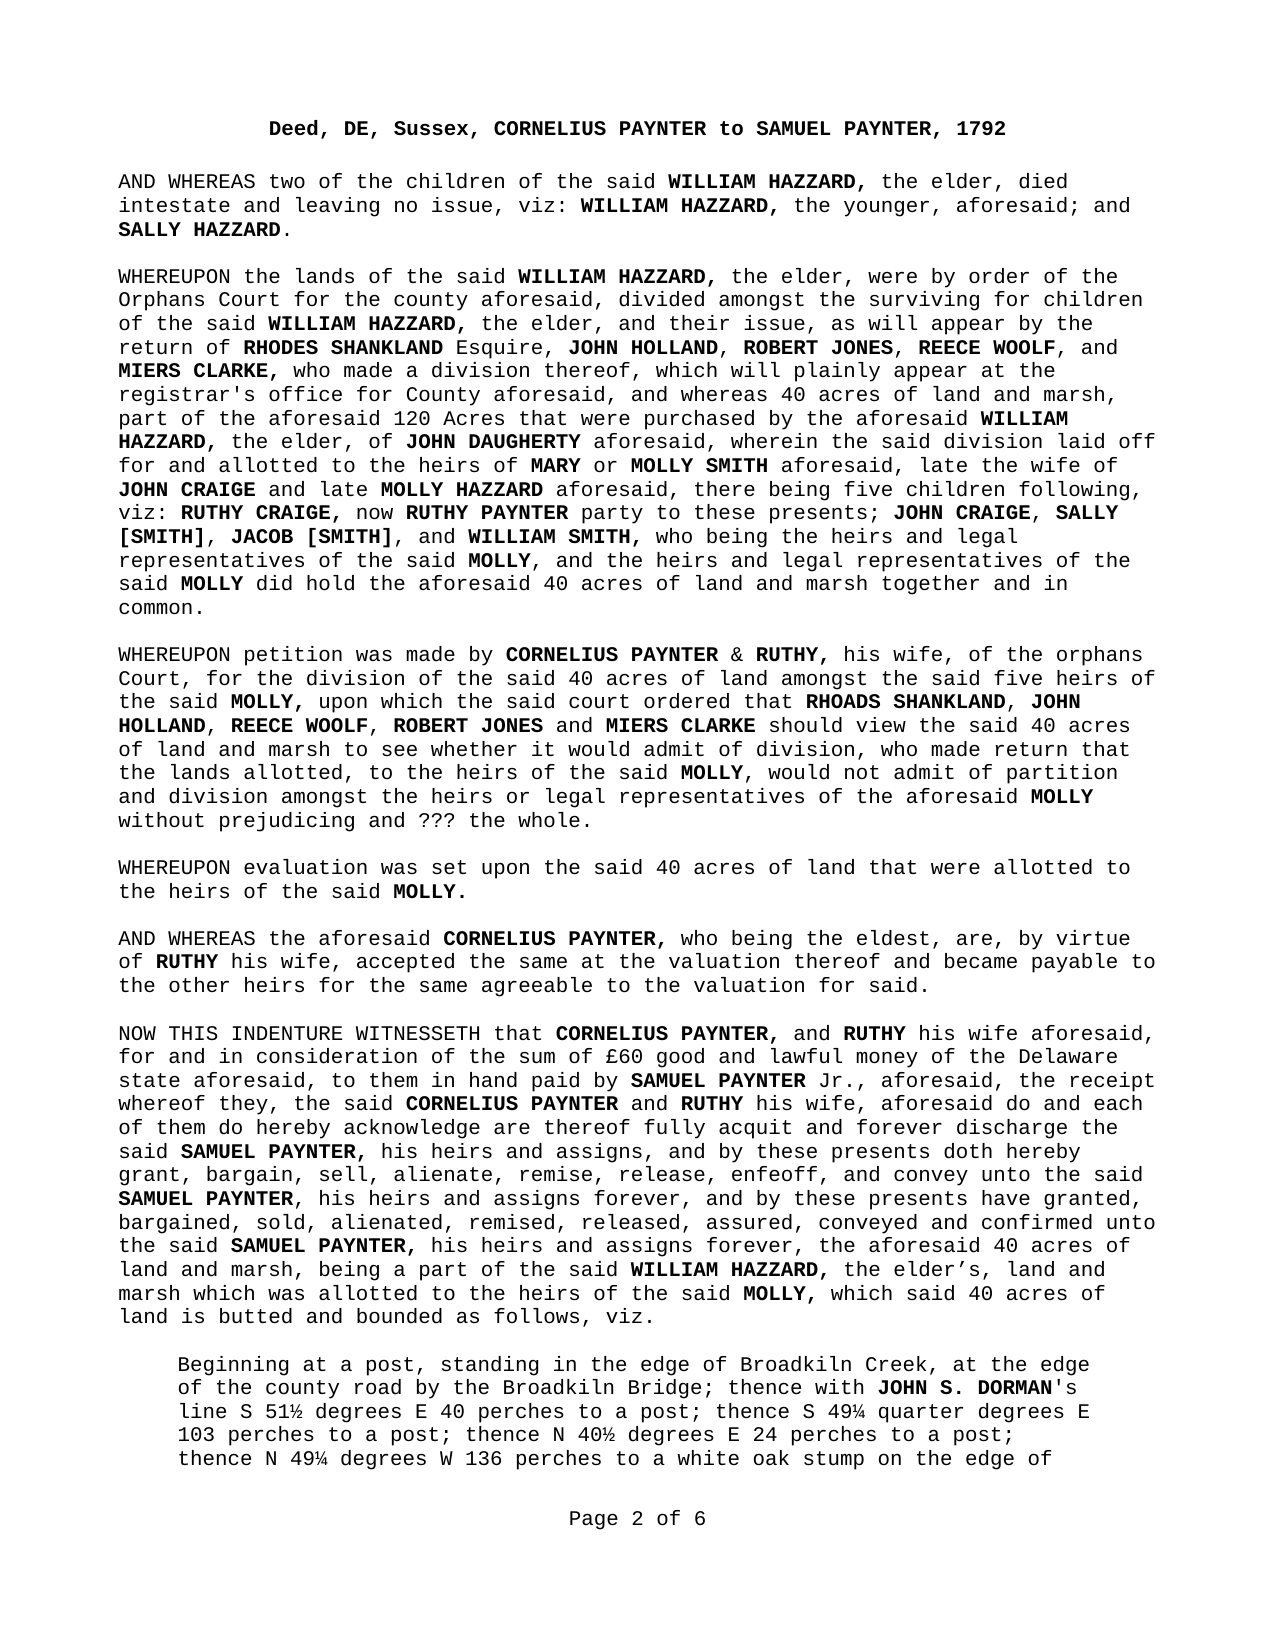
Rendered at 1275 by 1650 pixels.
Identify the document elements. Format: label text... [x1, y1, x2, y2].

text Whereupon petition was made by Cornelius paynter & RUTHY, his wife, of the orphans Court, for the division of the said 40 acres of land amongst the said five heirs of the said Molly, upon which the said court ordered that Rhoads shankland, John Holland, REECE Woolf, Robert Jones and miers Clarke should view the said 40 acres of land and marsh to see whether it would admit of division, who made return that the lands allotted, to the heirs of the said Molly, would not admit of partition and division amongst the heirs or legal representatives of the aforesaid Molly without prejudicing and ??? the whole. [118, 644, 1157, 833]
text And whereas two of the children of the said William Hazzard, the elder, died intestate and leaving no issue, viz: William Hazzard, the younger, aforesaid; and Sally Hazzard. [118, 171, 1157, 242]
text Beginning at a post, standing in the edge of Broadkiln Creek, at the edge of the county road by the Broadkiln Bridge; thence with John S. Dorman's line S 51½ degrees E 40 perches to a post; thence S 49¼ quarter degrees E 103 perches to a post; thence N 40½ degrees E 24 perches to a post; thence N 49¼ degrees W 136 perches to a white oak stump on the edge of [177, 1353, 1098, 1472]
text Now this indenture witnesseth that Cornelius paynter, and Ruthy his wife aforesaid, for and in consideration of the sum of £60 good and lawful money of the Delaware state aforesaid, to them in hand paid by Samuel paynter Jr., aforesaid, the receipt whereof they, the said Cornelius paynter and Ruthy his wife, aforesaid do and each of them do hereby acknowledge are thereof fully acquit and forever discharge the said Samuel paynter, his heirs and assigns, and by these presents doth hereby grant, bargain, sell, alienate, remise, release, enfeoff, and convey unto the said Samuel paynter, his heirs and assigns forever, and by these presents have granted, bargained, sold, alienated, remised, released, assured, conveyed and confirmed unto the said Samuel paynter, his heirs and assigns forever, the aforesaid 40 acres of land and marsh, being a part of the said William Hazzard, the elder’s, land and marsh which was allotted to the heirs of the said Molly, which said 40 acres of land is butted and bounded as follows, viz. [118, 1022, 1157, 1330]
text WHEREUPON evaluation was set upon the said 40 acres of land that were allotted to the heirs of the said Molly. [118, 857, 1157, 904]
text Whereupon the lands of the said William Hazzard, the elder, were by order of the Orphans Court for the county aforesaid, divided amongst the surviving for children of the said William Hazzard, the elder, and their issue, as will appear by the return of Rhodes shankland Esquire, John Holland, Robert Jones, REECE woolf, and MIERS Clarke, who made a division thereof, which will plainly appear at the registrar's office for County aforesaid, and whereas 40 acres of land and marsh, part of the aforesaid 120 Acres that were purchased by the aforesaid William Hazzard, the elder, of John Daugherty aforesaid, wherein the said division laid off for and allotted to the heirs of Mary or Molly Smith aforesaid, late the wife of John Craige and late Molly Hazzard aforesaid, there being five children following, viz: Ruthy Craige, now Ruthy paynter party to these presents; John Craige, Sally [SMITH], Jacob [SMITH], and William Smith, who being the heirs and legal representatives of the said Molly, and the heirs and legal representatives of the said Molly did hold the aforesaid 40 acres of land and marsh together and in common. [118, 266, 1157, 621]
text and whereas the aforesaid Cornelius paynter, who being the eldest, are, by virtue of Ruthy his wife, accepted the same at the valuation thereof and became payable to the other heirs for the same agreeable to the valuation for said. [118, 928, 1157, 999]
